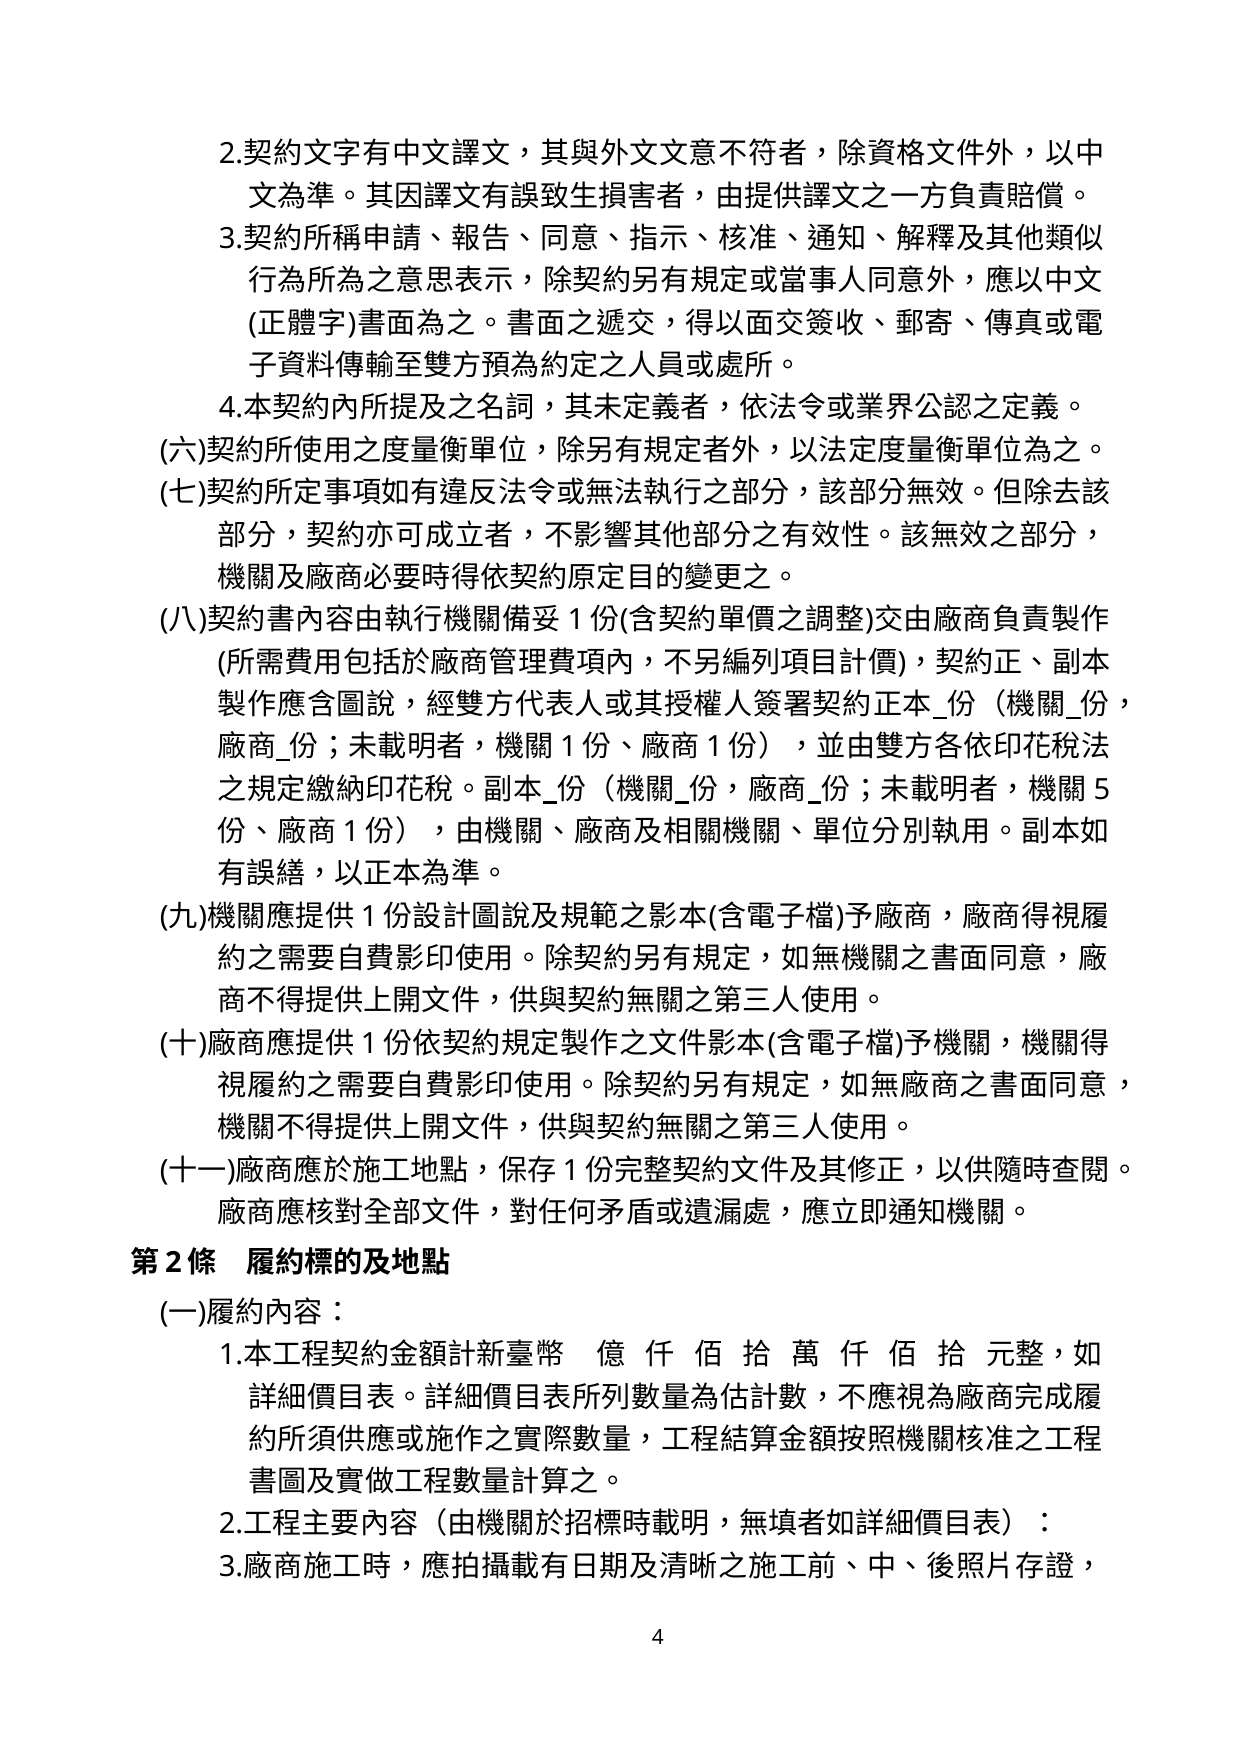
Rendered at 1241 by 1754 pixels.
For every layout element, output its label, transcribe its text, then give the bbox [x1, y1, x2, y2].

text (十)廠商應提供1份依契約規定製作之文件影本(含電子檔)予機關，機關得視履約之需要自費影印使用。除契約另有規定，如無廠商之書面同意，機關不得提供上開文件，供與契約無關之第三人使用。 [159, 1019, 1110, 1146]
text (十一)廠商應於施工地點，保存1份完整契約文件及其修正，以供隨時查閱。廠商應核對全部文件，對任何矛盾或遺漏處，應立即通知機關。 [159, 1146, 1110, 1231]
text 3.契約所稱申請、報告、同意、指示、核准、通知、解釋及其他類似行為所為之意思表示，除契約另有規定或當事人同意外，應以中文(正體字)書面為之。書面之遞交，得以面交簽收、郵寄、傳真或電子資料傳輸至雙方預為約定之人員或處所。 [218, 214, 1104, 384]
text (一)履約內容： [159, 1288, 1110, 1331]
text (八)契約書內容由執行機關備妥1份(含契約單價之調整)交由廠商負責製作(所需費用包括於廠商管理費項內，不另編列項目計價)，契約正、副本製作應含圖說，經雙方代表人或其授權人簽署契約正本 份（機關 份，廠商 份；未載明者，機關1份、廠商1份），並由雙方各依印花稅法之規定繳納印花稅。副本 份（機關 份，廠商 份；未載明者，機關5份、廠商1份），由機關、廠商及相關機關、單位分別執用。副本如有誤繕，以正本為準。 [159, 596, 1110, 892]
text 4.本契約內所提及之名詞，其未定義者，依法令或業界公認之定義。 [218, 384, 1104, 426]
text (七)契約所定事項如有違反法令或無法執行之部分，該部分無效。但除去該部分，契約亦可成立者，不影響其他部分之有效性。該無效之部分，機關及廠商必要時得依契約原定目的變更之。 [159, 469, 1110, 596]
text (九)機關應提供1份設計圖說及規範之影本(含電子檔)予廠商，廠商得視履約之需要自費影印使用。除契約另有規定，如無機關之書面同意，廠商不得提供上開文件，供與契約無關之第三人使用。 [159, 892, 1110, 1019]
text 2.契約文字有中文譯文，其與外文文意不符者，除資格文件外，以中文為準。其因譯文有誤致生損害者，由提供譯文之一方負責賠償。 [218, 130, 1104, 214]
text (六)契約所使用之度量衡單位，除另有規定者外，以法定度量衡單位為之。 [159, 426, 1110, 469]
text 2.工程主要內容（由機關於招標時載明，無填者如詳細價目表）： [218, 1500, 1104, 1542]
text 第2條 履約標的及地點 [130, 1238, 1110, 1281]
text 1.本工程契約金額計新臺幣 億 仟 佰 拾 萬 仟 佰 拾 元整，如詳細價目表。詳細價目表所列數量為估計數，不應視為廠商完成履約所須供應或施作之實際數量，工程結算金額按照機關核准之工程書圖及實做工程數量計算之。 [218, 1331, 1104, 1500]
text 3.廠商施工時，應拍攝載有日期及清晰之施工前、中、後照片存證， [218, 1542, 1104, 1585]
